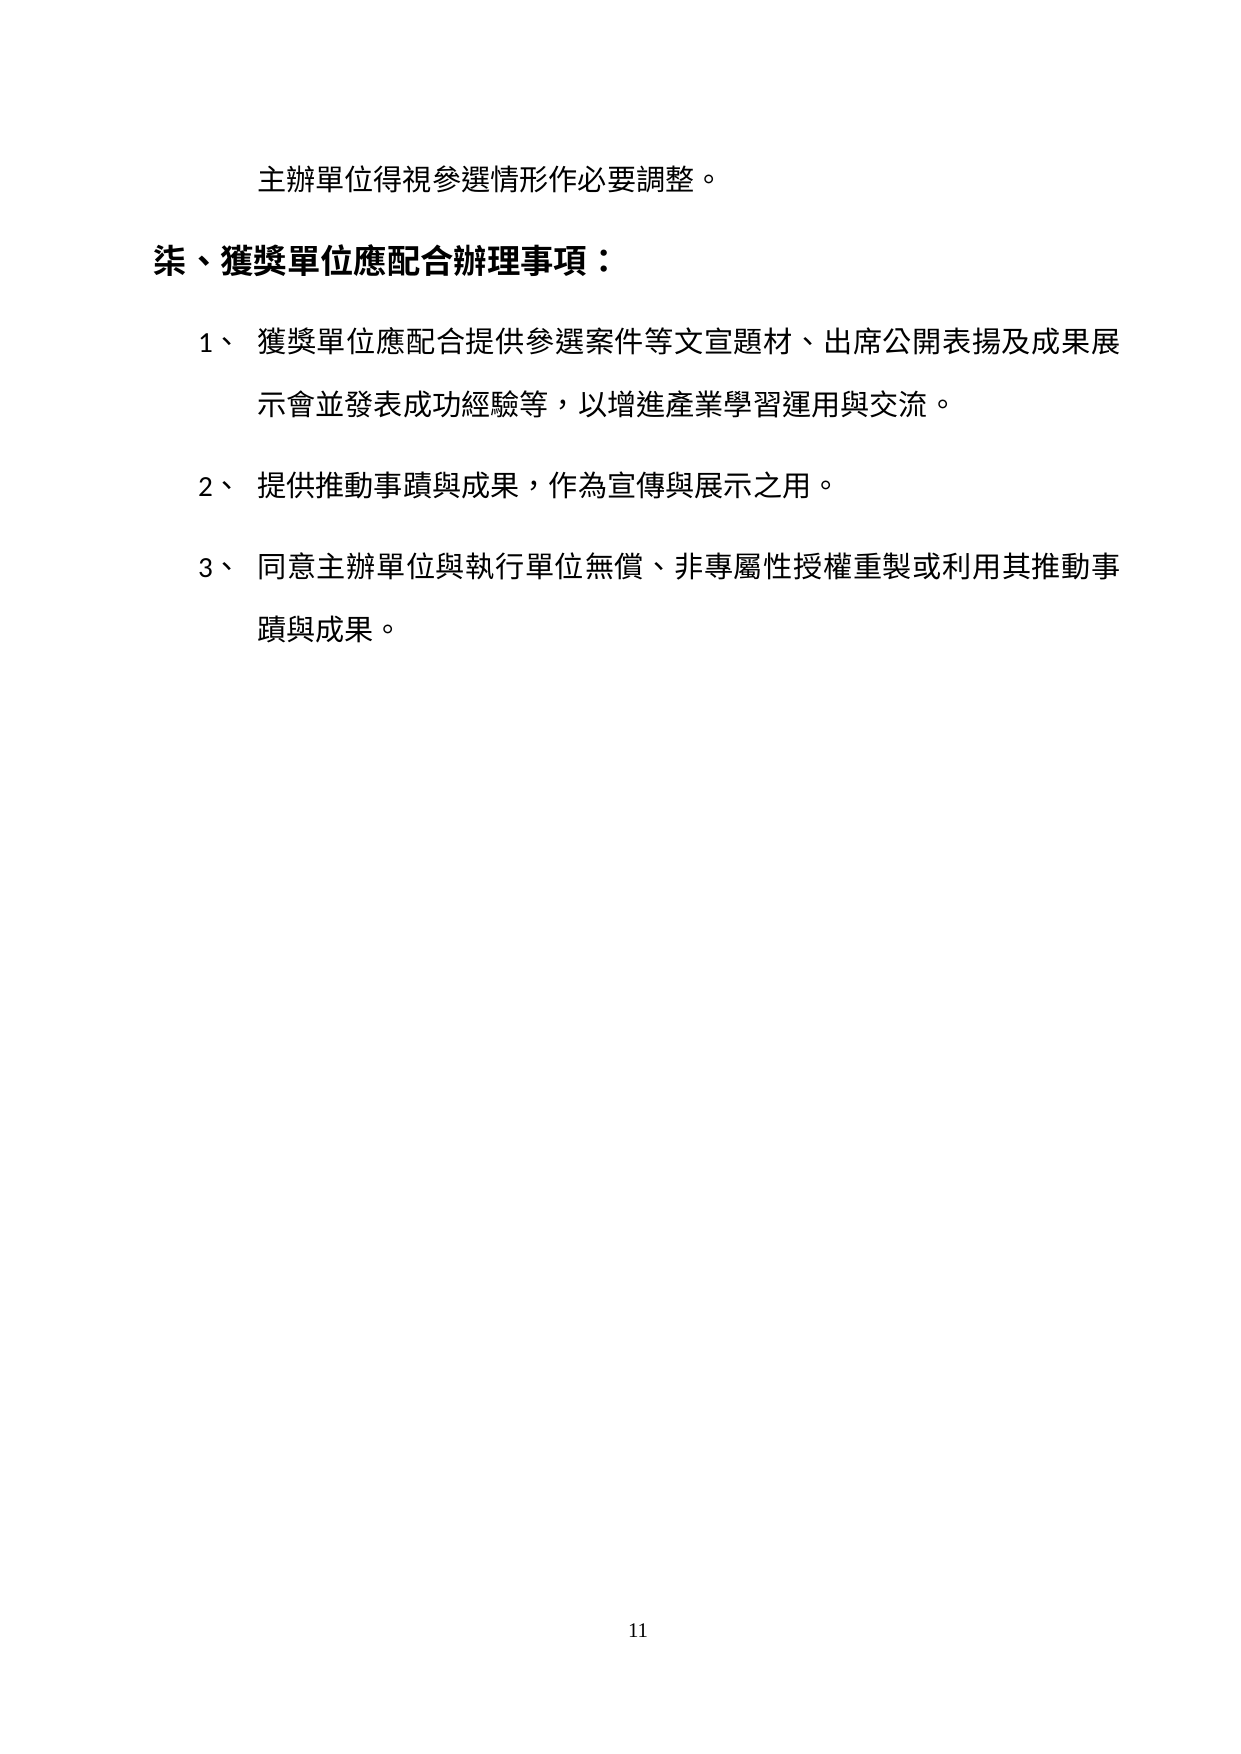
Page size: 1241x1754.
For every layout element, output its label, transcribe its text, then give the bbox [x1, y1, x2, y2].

list 提供推動事蹟與成果，作為宣傳與展示之用。 [198, 442, 1122, 504]
list 同意主辦單位與執行單位無償、非專屬性授權重製或利用其推動事蹟與成果。 [198, 523, 1122, 648]
text 主辦單位得視參選情形作必要調整。 [257, 136, 1122, 198]
text 柒、獲獎單位應配合辦理事項： [153, 217, 1122, 279]
list 獲獎單位應配合提供參選案件等文宣題材、出席公開表揚及成果展示會並發表成功經驗等，以增進產業學習運用與交流。 [198, 298, 1122, 423]
